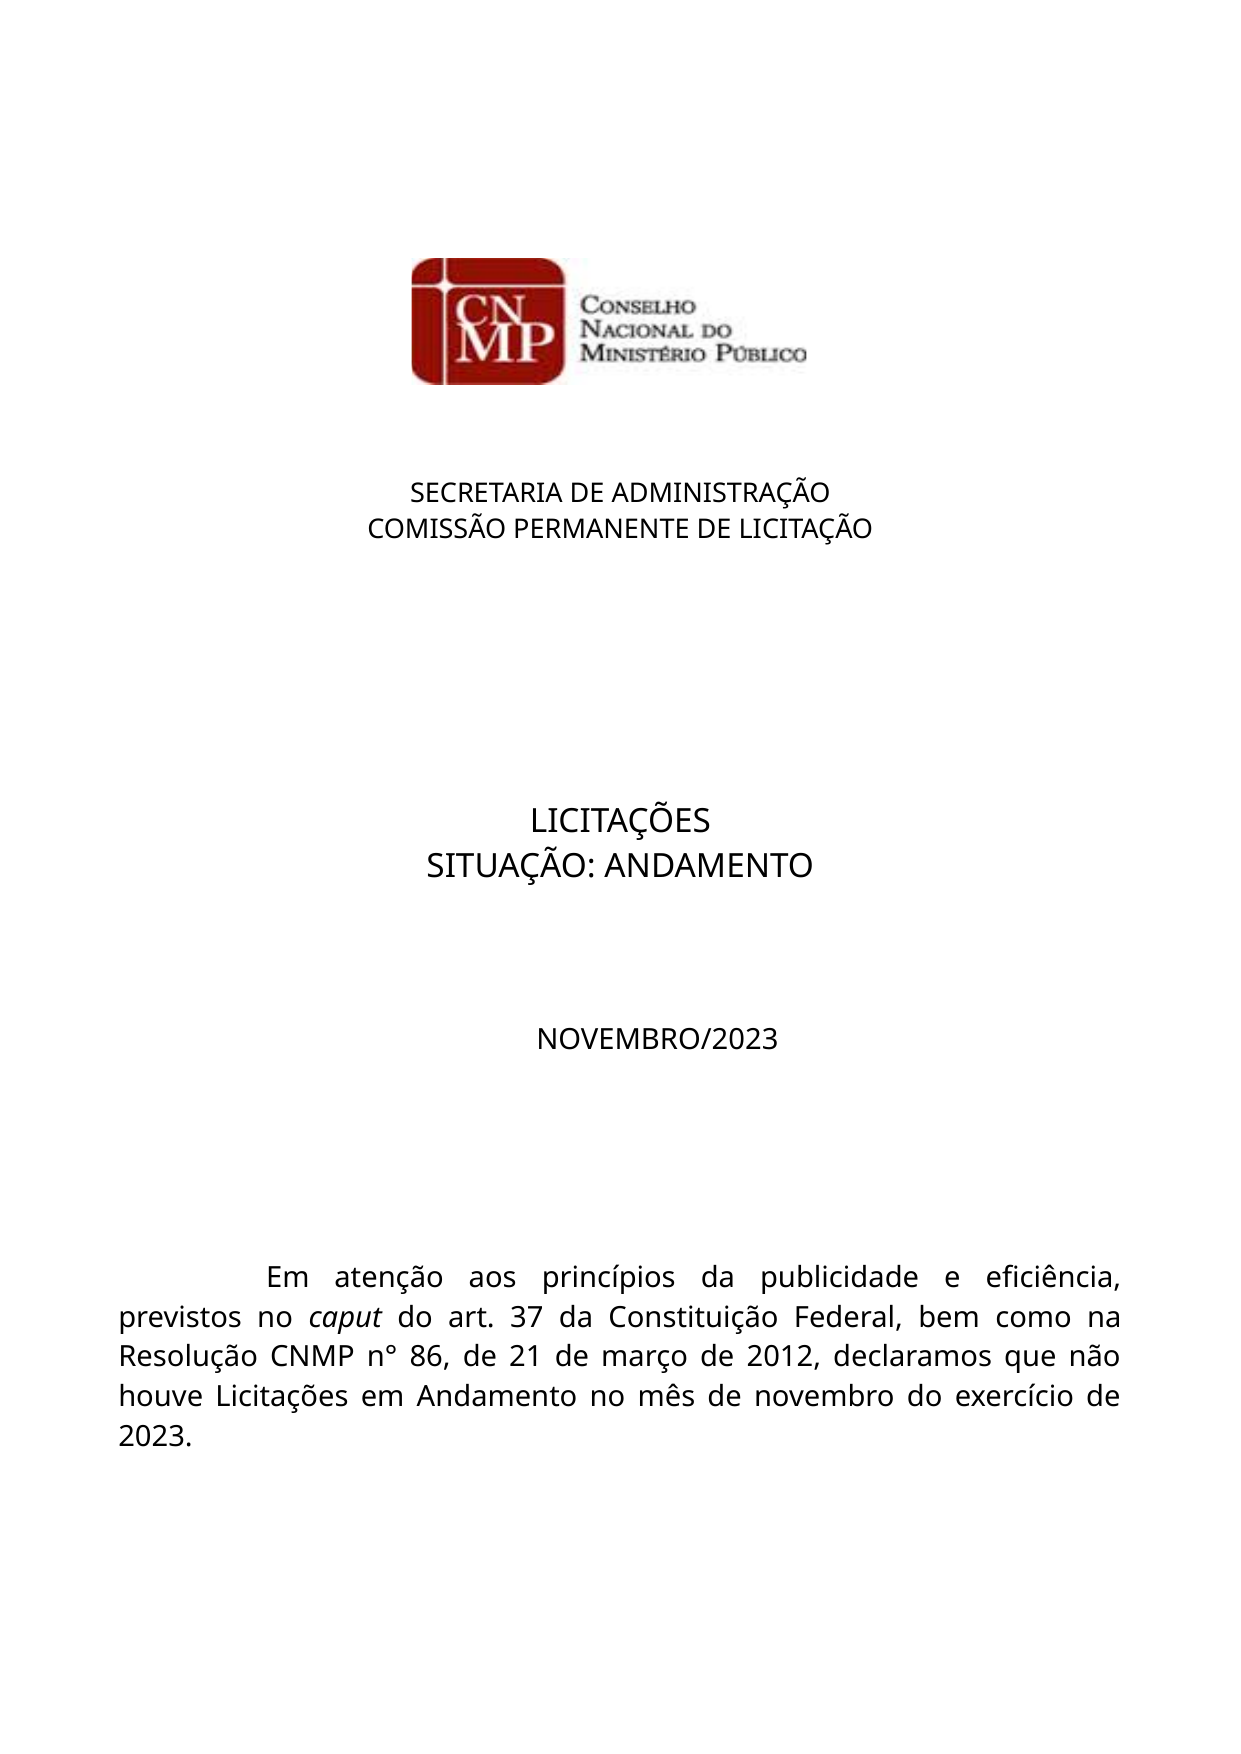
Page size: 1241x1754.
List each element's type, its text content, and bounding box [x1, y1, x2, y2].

text LICITAÇÕES [118, 797, 1122, 842]
text SITUAÇÃO: ANDAMENTO [118, 842, 1122, 887]
text NOVEMBRO/2023 [118, 1018, 1122, 1058]
text SECRETARIA DE ADMINISTRAÇÃO [118, 473, 1122, 510]
text Em atenção aos princípios da publicidade e eficiência, previstos no caput do art. 37 da Constituição Federal, bem como na Resolução CNMP n° 86, de 21 de março de 2012, declaramos que não houve Licitações em Andamento no mês de novembro do exercício de 2023. [118, 1256, 1122, 1454]
text COMISSÃO PERMANENTE DE LICITAÇÃO [118, 510, 1122, 547]
